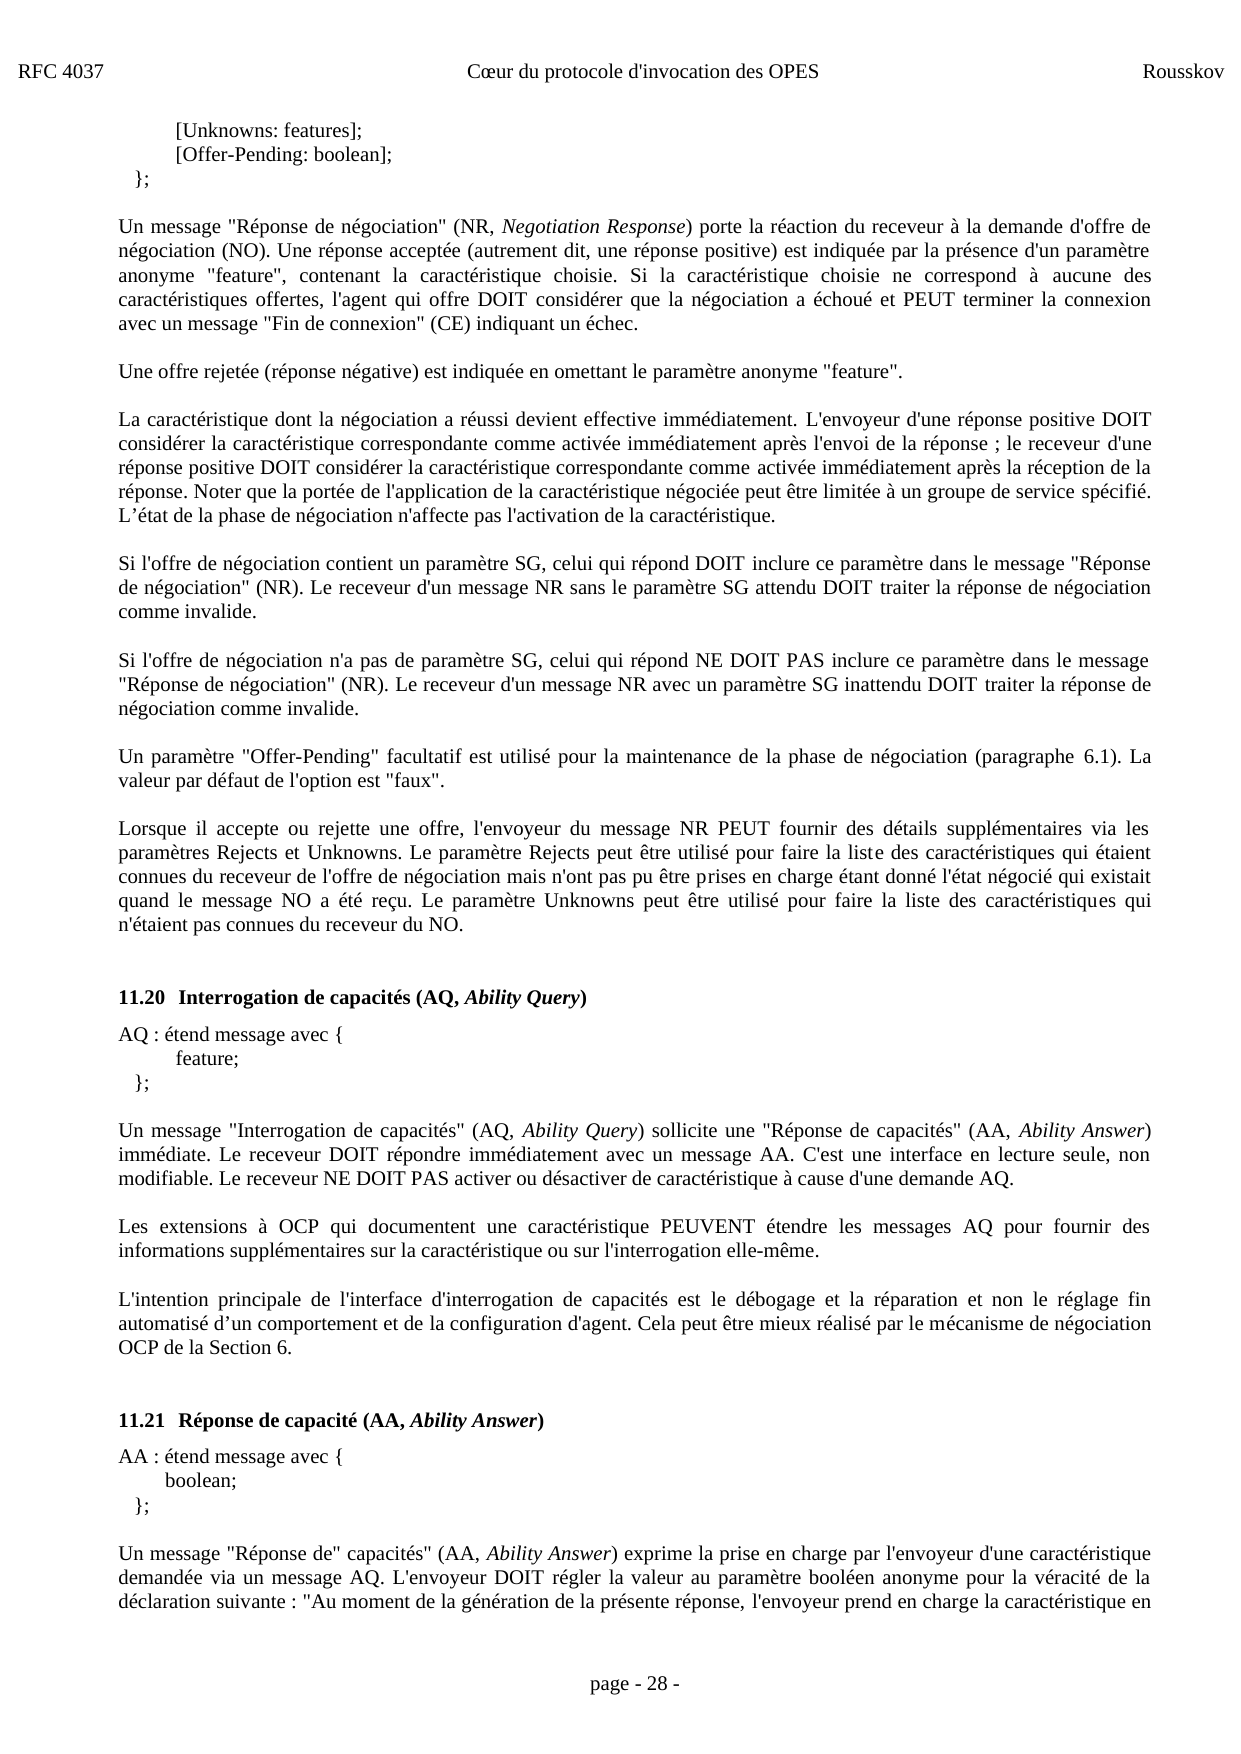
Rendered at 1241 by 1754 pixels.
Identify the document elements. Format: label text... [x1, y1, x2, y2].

text }; [118, 1492, 1152, 1517]
text }; [118, 166, 1152, 190]
text feature; [118, 1046, 1152, 1070]
text [Offer-Pending: boolean]; [118, 142, 1152, 166]
text [Unknowns: features]; [118, 118, 1152, 142]
text L'intention principale de l'interface d'interrogation de capacités est le débogage et la réparation et non le réglage fin automatisé d’un comportement et de la configuration d'agent. Cela peut être mieux réalisé par le mécanisme de négociation OCP de la Section 6. [118, 1287, 1152, 1359]
text AQ : étend message avec { [118, 1022, 1152, 1046]
text Un message "Réponse de négociation" (NR, Negotiation Response) porte la réaction du receveur à la demande d'offre de négociation (NO). Une réponse acceptée (autrement dit, une réponse positive) est indiquée par la présence d'un paramètre anonyme "feature", contenant la caractéristique choisie. Si la caractéristique choisie ne correspond à aucune des caractéristiques offertes, l'agent qui offre DOIT considérer que la négociation a échoué et PEUT terminer la connexion avec un message "Fin de connexion" (CE) indiquant un échec. [118, 214, 1152, 335]
text boolean; [118, 1468, 1152, 1492]
text Si l'offre de négociation contient un paramètre SG, celui qui répond DOIT inclure ce paramètre dans le message "Réponse de négociation" (NR). Le receveur d'un message NR sans le paramètre SG attendu DOIT traiter la réponse de négociation comme invalide. [118, 551, 1152, 623]
text Lorsque il accepte ou rejette une offre, l'envoyeur du message NR PEUT fournir des détails supplémentaires via les paramètres Rejects et Unknowns. Le paramètre Rejects peut être utilisé pour faire la liste des caractéristiques qui étaient connues du receveur de l'offre de négociation mais n'ont pas pu être prises en charge étant donné l'état négocié qui existait quand le message NO a été reçu. Le paramètre Unknowns peut être utilisé pour faire la liste des caractéristiques qui n'étaient pas connues du receveur du NO. [118, 816, 1152, 936]
text }; [118, 1070, 1152, 1094]
text La caractéristique dont la négociation a réussi devient effective immédiatement. L'envoyeur d'une réponse positive DOIT considérer la caractéristique correspondante comme activée immédiatement après l'envoi de la réponse ; le receveur d'une réponse positive DOIT considérer la caractéristique correspondante comme activée immédiatement après la réception de la réponse. Noter que la portée de l'application de la caractéristique négociée peut être limitée à un groupe de service spécifié. L’état de la phase de négociation n'affecte pas l'activation de la caractéristique. [118, 407, 1152, 527]
text Un message "Interrogation de capacités" (AQ, Ability Query) sollicite une "Réponse de capacités" (AA, Ability Answer) immédiate. Le receveur DOIT répondre immédiatement avec un message AA. C'est une interface en lecture seule, non modifiable. Le receveur NE DOIT PAS activer ou désactiver de caractéristique à cause d'une demande AQ. [118, 1118, 1152, 1190]
text AA : étend message avec { [118, 1444, 1152, 1468]
text Un paramètre "Offer-Pending" facultatif est utilisé pour la maintenance de la phase de négociation (paragraphe 6.1). La valeur par défaut de l'option est "faux". [118, 744, 1152, 792]
text Un message "Réponse de" capacités" (AA, Ability Answer) exprime la prise en charge par l'envoyeur d'une caractéristique demandée via un message AQ. L'envoyeur DOIT régler la valeur au paramètre booléen anonyme pour la véracité de la déclaration suivante : "Au moment de la génération de la présente réponse, l'envoyeur prend en charge la caractéristique en [118, 1541, 1152, 1613]
text Si l'offre de négociation n'a pas de paramètre SG, celui qui répond NE DOIT PAS inclure ce paramètre dans le message "Réponse de négociation" (NR). Le receveur d'un message NR avec un paramètre SG inattendu DOIT traiter la réponse de négociation comme invalide. [118, 647, 1152, 720]
text Les extensions à OCP qui documentent une caractéristique PEUVENT étendre les messages AQ pour fournir des informations supplémentaires sur la caractéristique ou sur l'interrogation elle-même. [118, 1214, 1152, 1262]
subtitle 11.21 Réponse de capacité (AA, Ability Answer) [118, 1408, 1152, 1432]
subtitle 11.20 Interrogation de capacités (AQ, Ability Query) [118, 985, 1152, 1009]
text Une offre rejetée (réponse négative) est indiquée en omettant le paramètre anonyme "feature". [118, 359, 1152, 383]
